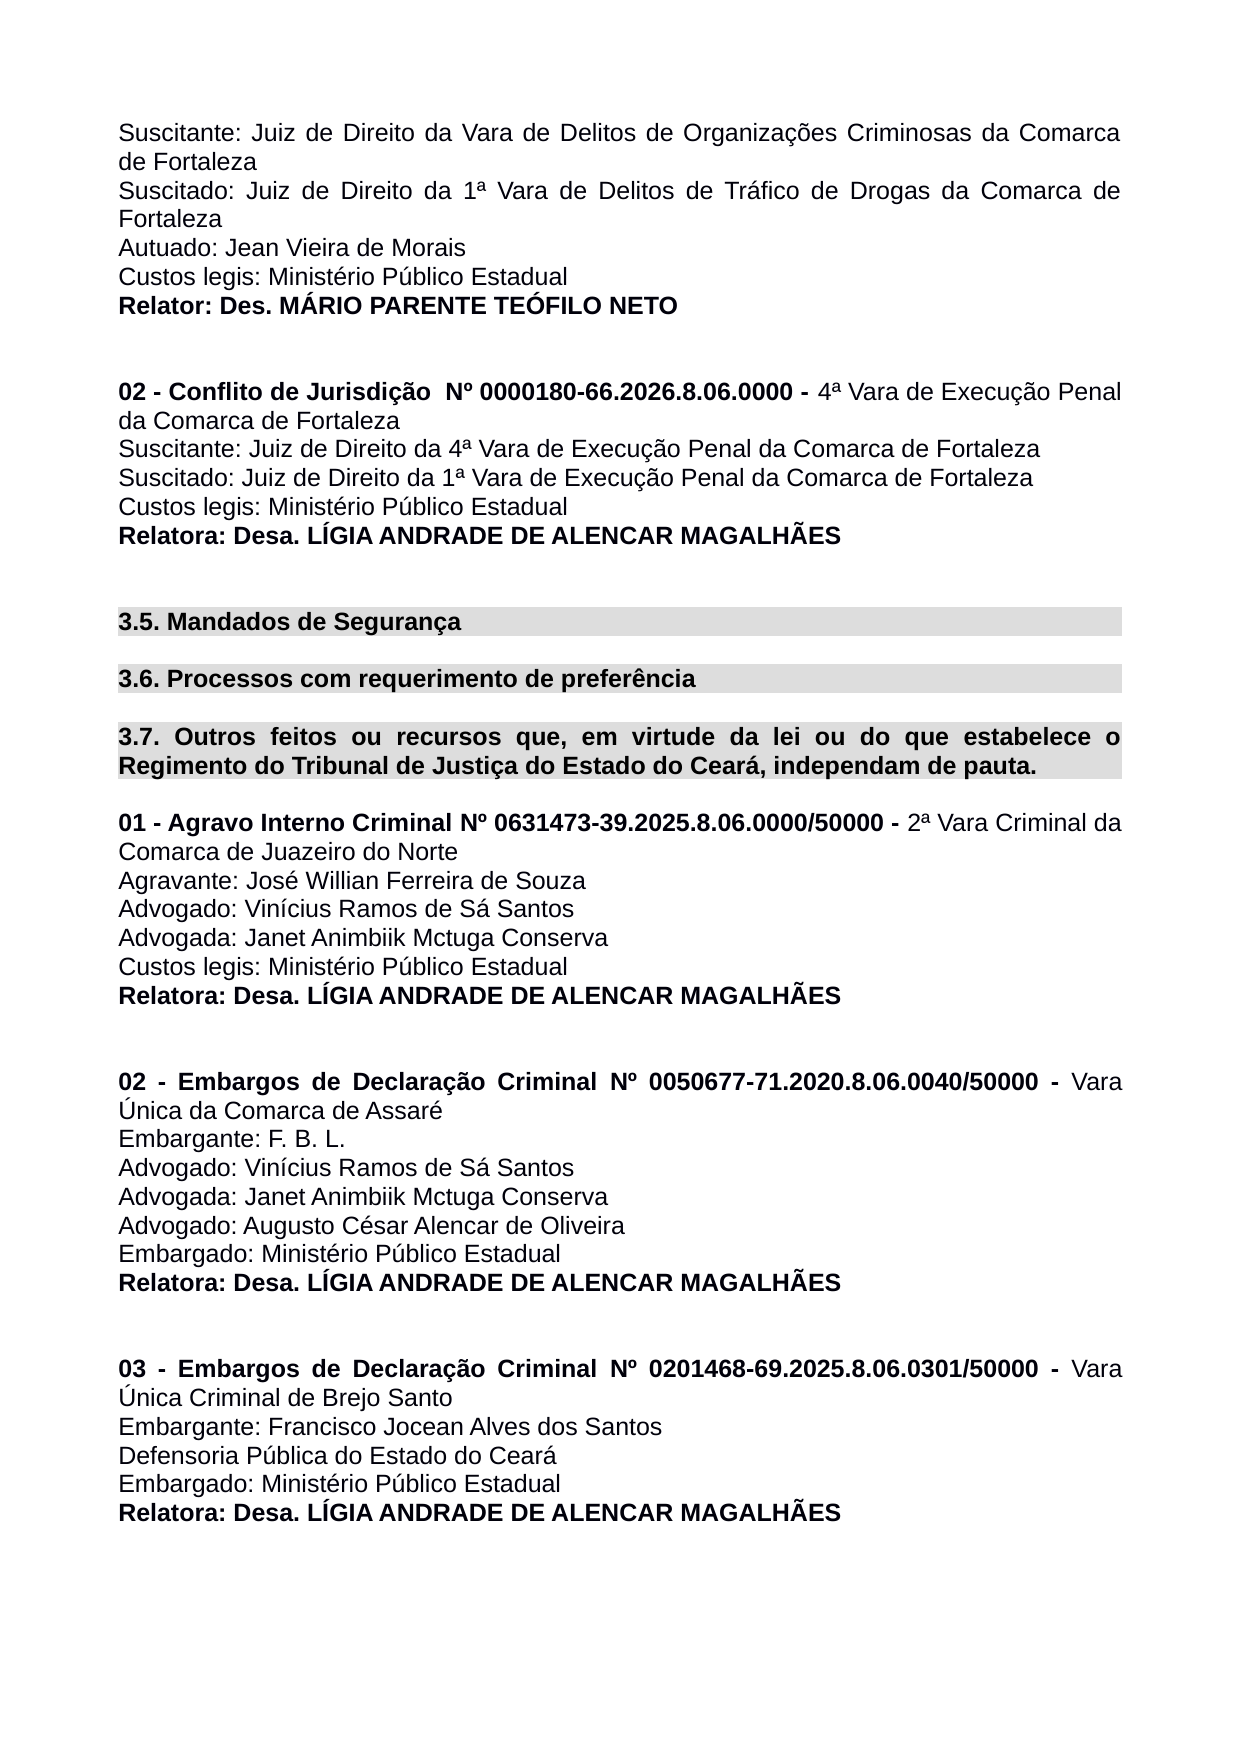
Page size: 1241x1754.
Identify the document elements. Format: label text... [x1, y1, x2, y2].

text Suscitante: Juiz de Direito da 4ª Vara de Execução Penal da Comarca de Fortaleza [118, 434, 1122, 463]
text Advogada: Janet Animbiik Mctuga Conserva [118, 923, 1122, 952]
text 02 - Conflito de Jurisdição Nº 0000180-66.2026.8.06.0000 - 4ª Vara de Execução Penal da Comarca de Fortaleza [118, 377, 1122, 434]
text Relatora: Desa. LÍGIA ANDRADE DE ALENCAR MAGALHÃES [118, 521, 1122, 549]
text Advogada: Janet Animbiik Mctuga Conserva [118, 1182, 1122, 1211]
text Defensoria Pública do Estado do Ceará [118, 1441, 1122, 1469]
text Relatora: Desa. LÍGIA ANDRADE DE ALENCAR MAGALHÃES [118, 981, 1122, 1009]
text Custos legis: Ministério Público Estadual [118, 492, 1122, 521]
text Relator: Des. MÁRIO PARENTE TEÓFILO NETO [118, 291, 1122, 319]
text Agravante: José Willian Ferreira de Souza [118, 866, 1122, 894]
text Suscitado: Juiz de Direito da 1ª Vara de Delitos de Tráfico de Drogas da Comarca de Fortaleza [118, 176, 1122, 233]
text Advogado: Vinícius Ramos de Sá Santos [118, 1153, 1122, 1182]
text 02 - Embargos de Declaração Criminal Nº 0050677-71.2020.8.06.0040/50000 - Vara Única da Comarca de Assaré [118, 1067, 1122, 1124]
text Advogado: Vinícius Ramos de Sá Santos [118, 894, 1122, 923]
text Autuado: Jean Vieira de Morais [118, 233, 1122, 262]
text Embargante: Francisco Jocean Alves dos Santos [118, 1412, 1122, 1441]
text Advogado: Augusto César Alencar de Oliveira [118, 1211, 1122, 1239]
text Custos legis: Ministério Público Estadual [118, 952, 1122, 981]
text 03 - Embargos de Declaração Criminal Nº 0201468-69.2025.8.06.0301/50000 - Vara Única Criminal de Brejo Santo [118, 1354, 1122, 1412]
text Embargante: F. B. L. [118, 1124, 1122, 1153]
text 3.5. Mandados de Segurança [118, 607, 1122, 636]
text Relatora: Desa. LÍGIA ANDRADE DE ALENCAR MAGALHÃES [118, 1268, 1122, 1297]
text Custos legis: Ministério Público Estadual [118, 262, 1122, 291]
text Suscitado: Juiz de Direito da 1ª Vara de Execução Penal da Comarca de Fortaleza [118, 463, 1122, 492]
text Relatora: Desa. LÍGIA ANDRADE DE ALENCAR MAGALHÃES [118, 1498, 1122, 1527]
text Embargado: Ministério Público Estadual [118, 1239, 1122, 1268]
text 3.7. Outros feitos ou recursos que, em virtude da lei ou do que estabelece o Regimento do Tribunal de Justiça do Estado do Ceará, independam de pauta. [118, 722, 1122, 779]
text Suscitante: Juiz de Direito da Vara de Delitos de Organizações Criminosas da Comarca de Fortaleza [118, 118, 1122, 176]
text 3.6. Processos com requerimento de preferência [118, 664, 1122, 693]
text 01 - Agravo Interno Criminal Nº 0631473-39.2025.8.06.0000/50000 - 2ª Vara Criminal da Comarca de Juazeiro do Norte [118, 808, 1122, 866]
text Embargado: Ministério Público Estadual [118, 1469, 1122, 1498]
